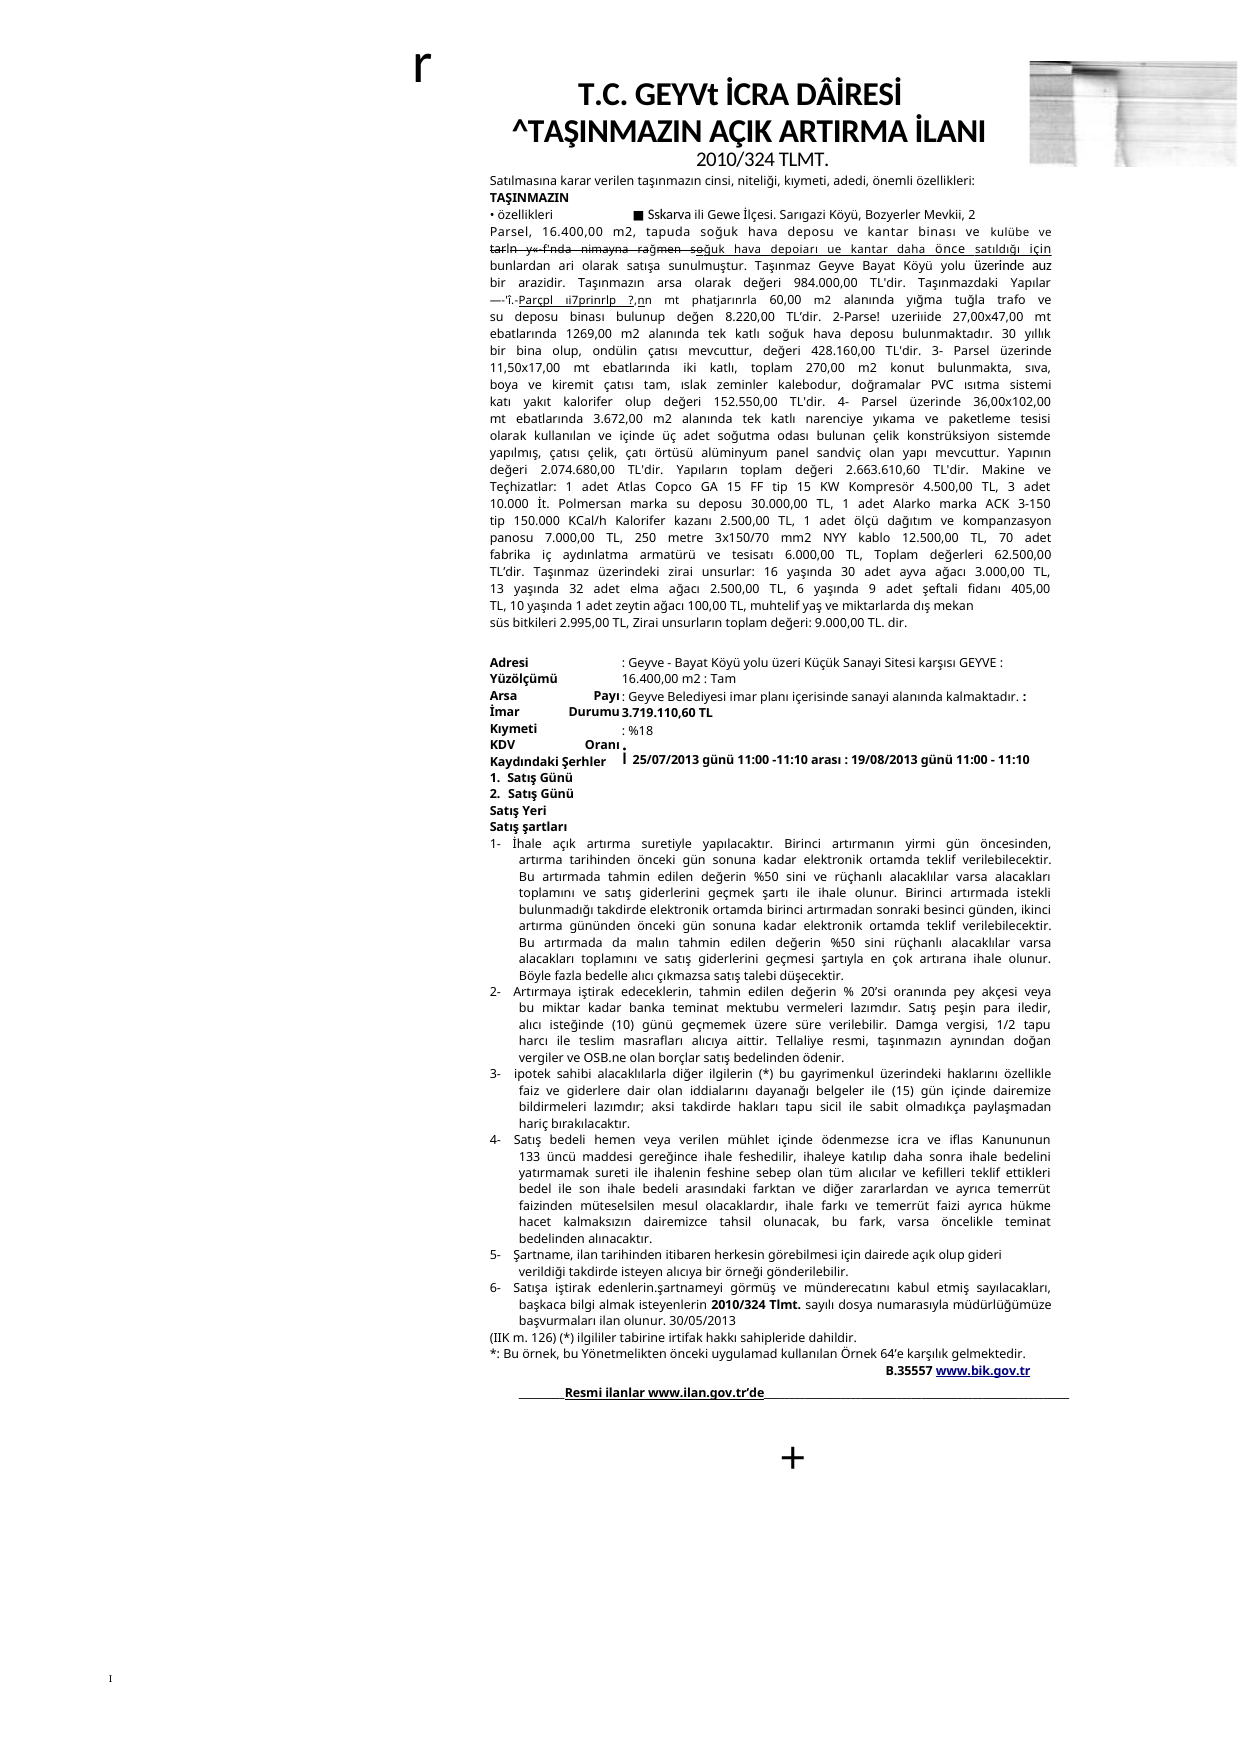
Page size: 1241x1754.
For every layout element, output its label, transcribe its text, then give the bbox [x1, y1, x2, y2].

list Şartname, ilan tarihinden itibaren herkesin görebilmesi için dairede açık olup gideri verildiği takdirde isteyen alıcıya bir örneği gönderilebilir. [489, 1247, 1052, 1279]
text : %18 [622, 721, 1059, 738]
text : Geyve Belediyesi imar planı içerisinde sanayi alanında kalmaktadır. : 3.719.110,60 TL [622, 687, 1049, 721]
list İhale açık artırma suretiyle yapılacaktır. Birinci artırmanın yirmi gün öncesinden, artırma tarihinden önceki gün sonuna kadar elektronik ortamda teklif verilebilecektir. Bu artırmada tahmin edilen değerin %50 sini ve rüçhanlı alacaklılar varsa alacakları toplamını ve satış giderlerini geçmek şartı ile ihale olunur. Birinci artırmada istekli bulunmadığı takdirde elektronik ortamda birinci artırmadan sonraki besinci günden, ikinci artırma gününden önceki gün sonuna kadar elektronik ortamda teklif verilebilecektir. Bu artırmada da malın tahmin edilen değerin %50 sini rüçhanlı alacaklılar varsa alacakları toplamını ve satış giderlerini geçmesi şartıyla en çok artırana ihale olunur. Böyle fazla bedelle alıcı çıkmazsa satış talebi düşecektir. [489, 835, 1052, 983]
text Resmi ilanlar www.ilan.gov.tr’de [489, 1388, 1083, 1400]
subtitle ^TAŞINMAZIN AÇIK ARTIRMA İLANI [479, 112, 1019, 150]
text I [109, 1675, 115, 1685]
text r [413, 36, 444, 94]
text Yüzölçümü Arsa Payı İmar Durumu Kıymeti KDV Oranı Kaydındaki Şerhler [489, 671, 619, 769]
list ipotek sahibi alacaklılarla diğer ilgilerin (*) bu gayrimenkul üzerindeki haklarını özellikle faiz ve giderlere dair olan iddialarını dayanağı belgeler ile (15) gün içinde dairemize bildirmeleri lazımdır; aksi takdirde hakları tapu sicil ile sabit olmadıkça paylaşmadan hariç bırakılacaktır. [489, 1066, 1052, 1131]
text *: Bu örnek, bu Yönetmelikten önceki uygulamad kullanılan Örnek 64’e karşılık gelmektedir. [489, 1345, 1083, 1362]
text i 25/07/2013 günü 11:00 -11:10 arası : 19/08/2013 günü 11:00 - 11:10 arası [622, 751, 1049, 769]
subtitle 2010/324 TLMT. [696, 150, 1083, 171]
list Satış Günü Satış Yeri Satış şartları [489, 786, 1052, 835]
text + [502, 1435, 1083, 1486]
picture [1029, 61, 1238, 167]
text Parsel, 16.400,00 m2, tapuda soğuk hava deposu ve kantar binası ve kulübe ve tarln y«-f'nda nimayna rağmen soğuk hava depoiarı ue kantar daha önce satıldığı için bunlardan ari olarak satışa sunulmuştur. Taşınmaz Geyve Bayat Köyü yolu üzerinde auz bir arazidir. Taşınmazın arsa olarak değeri 984.000,00 TL'dir. Taşınmazdaki Yapılar —-'î.-Parçpl ıi7prinrlp ?,nn mt phatjarınrla 60,00 m2 alanında yığma tuğla trafo ve su deposu binası bulunup değen 8.220,00 TL’dir. 2-Parse! uzeriıide 27,00x47,00 mt ebatlarında 1269,00 m2 alanında tek katlı soğuk hava deposu bulunmaktadır. 30 yıllık bir bina olup, ondülin çatısı mevcuttur, değeri 428.160,00 TL'dir. 3- Parsel üzerinde 11,50x17,00 mt ebatlarında iki katlı, toplam 270,00 m2 konut bulunmakta, sıva, boya ve kiremit çatısı tam, ıslak zeminler kalebodur, doğramalar PVC ısıtma sistemi katı yakıt kalorifer olup değeri 152.550,00 TL'dir. 4- Parsel üzerinde 36,00x102,00 mt ebatlarında 3.672,00 m2 alanında tek katlı narenciye yıkama ve paketleme tesisi olarak kullanılan ve içinde üç adet soğutma odası bulunan çelik konstrüksiyon sistemde yapılmış, çatısı çelik, çatı örtüsü alüminyum panel sandviç olan yapı mevcuttur. Yapının değeri 2.074.680,00 TL'dir. Yapıların toplam değeri 2.663.610,60 TL'dir. Makine ve Teçhizatlar: 1 adet Atlas Copco GA 15 FF tip 15 KW Kompresör 4.500,00 TL, 3 adet 10.000 İt. Polmersan marka su deposu 30.000,00 TL, 1 adet Alarko marka ACK 3-150 tip 150.000 KCal/h Kalorifer kazanı 2.500,00 TL, 1 adet ölçü dağıtım ve kompanzasyon panosu 7.000,00 TL, 250 metre 3x150/70 mm2 NYY kablo 12.500,00 TL, 70 adet fabrika iç aydınlatma armatürü ve tesisatı 6.000,00 TL, Toplam değerleri 62.500,00 TL’dir. Taşınmaz üzerindeki zirai unsurlar: 16 yaşında 30 adet ayva ağacı 3.000,00 TL, 13 yaşında 32 adet elma ağacı 2.500,00 TL, 6 yaşında 9 adet şeftali fidanı 405,00 TL, 10 yaşında 1 adet zeytin ağacı 100,00 TL, muhtelif yaş ve miktarlarda dış mekan [489, 223, 1052, 614]
list Artırmaya iştirak edeceklerin, tahmin edilen değerin % 20’si oranında pey akçesi veya bu miktar kadar banka teminat mektubu vermeleri lazımdır. Satış peşin para iledir, alıcı isteğinde (10) günü geçmemek üzere süre verilebilir. Damga vergisi, 1/2 tapu harcı ile teslim masrafları alıcıya aittir. Tellaliye resmi, taşınmazın aynından doğan vergiler ve OSB.ne olan borçlar satış bedelinden ödenir. [489, 983, 1052, 1066]
text : Geyve - Bayat Köyü yolu üzeri Küçük Sanayi Sitesi karşısı GEYVE : 16.400,00 m2 : Tam [622, 653, 1049, 687]
text süs bitkileri 2.995,00 TL, Zirai unsurların toplam değeri: 9.000,00 TL. dir. [489, 614, 987, 631]
list Satışa iştirak edenlerin.şartnameyi görmüş ve münderecatını kabul etmiş sayılacakları, başkaca bilgi almak isteyenlerin 2010/324 Tlmt. sayılı dosya numarasıyla müdürlüğümüze başvurmaları ilan olunur. 30/05/2013 [489, 1279, 1052, 1329]
text B.35557 www.bik.gov.tr [885, 1362, 1083, 1378]
text (IIK m. 126) (*) ilgililer tabirine irtifak hakkı sahipleride dahildir. [489, 1329, 1083, 1345]
text • özellikleri ■ Sskarva ili Gewe İlçesi. Sarıgazi Köyü, Bozyerler Mevkii, 2 [489, 206, 1083, 223]
text Adresi [489, 654, 534, 671]
list Satış bedeli hemen veya verilen mühlet içinde ödenmezse icra ve iflas Kanununun 133 üncü maddesi gereğince ihale feshedilir, ihaleye katılıp daha sonra ihale bedelini yatırmamak sureti ile ihalenin feshine sebep olan tüm alıcılar ve kefilleri teklif ettikleri bedel ile son ihale bedeli arasındaki farktan ve diğer zararlardan ve ayrıca temerrüt faizinden müteselsilen mesul olacaklardır, ihale farkı ve temerrüt faizi ayrıca hükme hacet kalmaksızın dairemizce tahsil olunacak, bu fark, varsa öncelikle teminat bedelinden alınacaktır. [489, 1131, 1052, 1247]
list Satış Günü [489, 769, 1083, 786]
subtitle T.C. GEYVt İCRA DÂİRESİ [479, 75, 1001, 112]
text Satılmasına karar verilen taşınmazın cinsi, niteliği, kıymeti, adedi, önemli özellikleri: TAŞINMAZIN [489, 172, 1052, 206]
